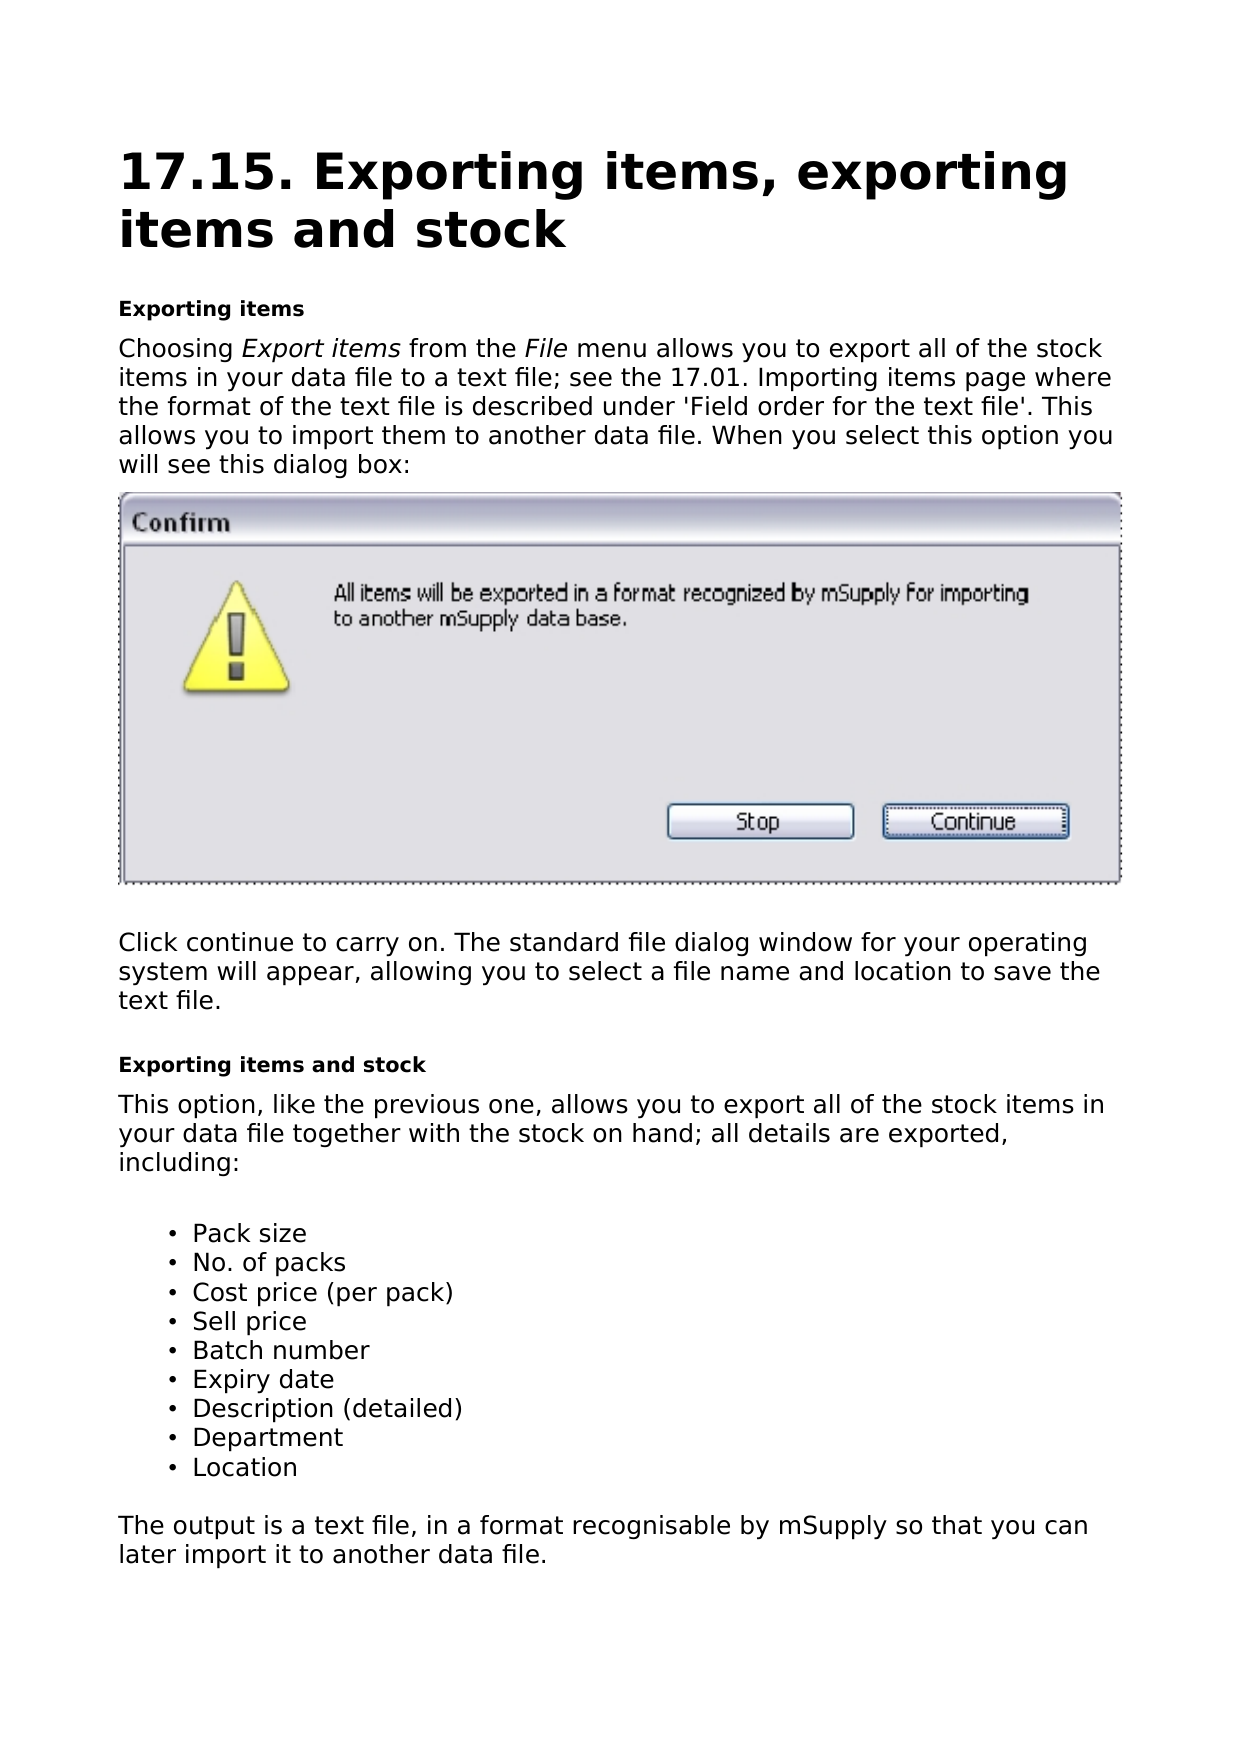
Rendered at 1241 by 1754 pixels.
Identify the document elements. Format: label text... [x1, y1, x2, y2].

subtitle Exporting items and stock [118, 1053, 1122, 1077]
text Click continue to carry on. The standard file dialog window for your operating system will appear, allowing you to select a file name and location to save the text file. [118, 928, 1122, 1016]
list Department [177, 1423, 1122, 1453]
subtitle Exporting items [118, 297, 1122, 321]
list Description (detailed) [177, 1394, 1122, 1423]
picture [118, 492, 1123, 887]
list No. of packs [177, 1248, 1122, 1278]
list Cost price (per pack) [177, 1278, 1122, 1307]
text The output is a text file, in a format recognisable by mSupply so that you can later import it to another data file. [118, 1511, 1122, 1570]
list Location [177, 1453, 1122, 1482]
list Pack size [177, 1219, 1122, 1248]
list Sell price [177, 1307, 1122, 1336]
subtitle 17.15. Exporting items, exporting items and stock [118, 143, 1122, 259]
list Expiry date [177, 1365, 1122, 1394]
text This option, like the previous one, allows you to export all of the stock items in your data file together with the stock on hand; all details are exported, including: [118, 1090, 1122, 1177]
text Choosing Export items from the File menu allows you to export all of the stock items in your data file to a text file; see the 17.01. Importing items page where the format of the text file is described under 'Field order for the text file'. This allows you to import them to another data file. When you select this option you will see this dialog box: [118, 334, 1122, 480]
list Batch number [177, 1336, 1122, 1365]
